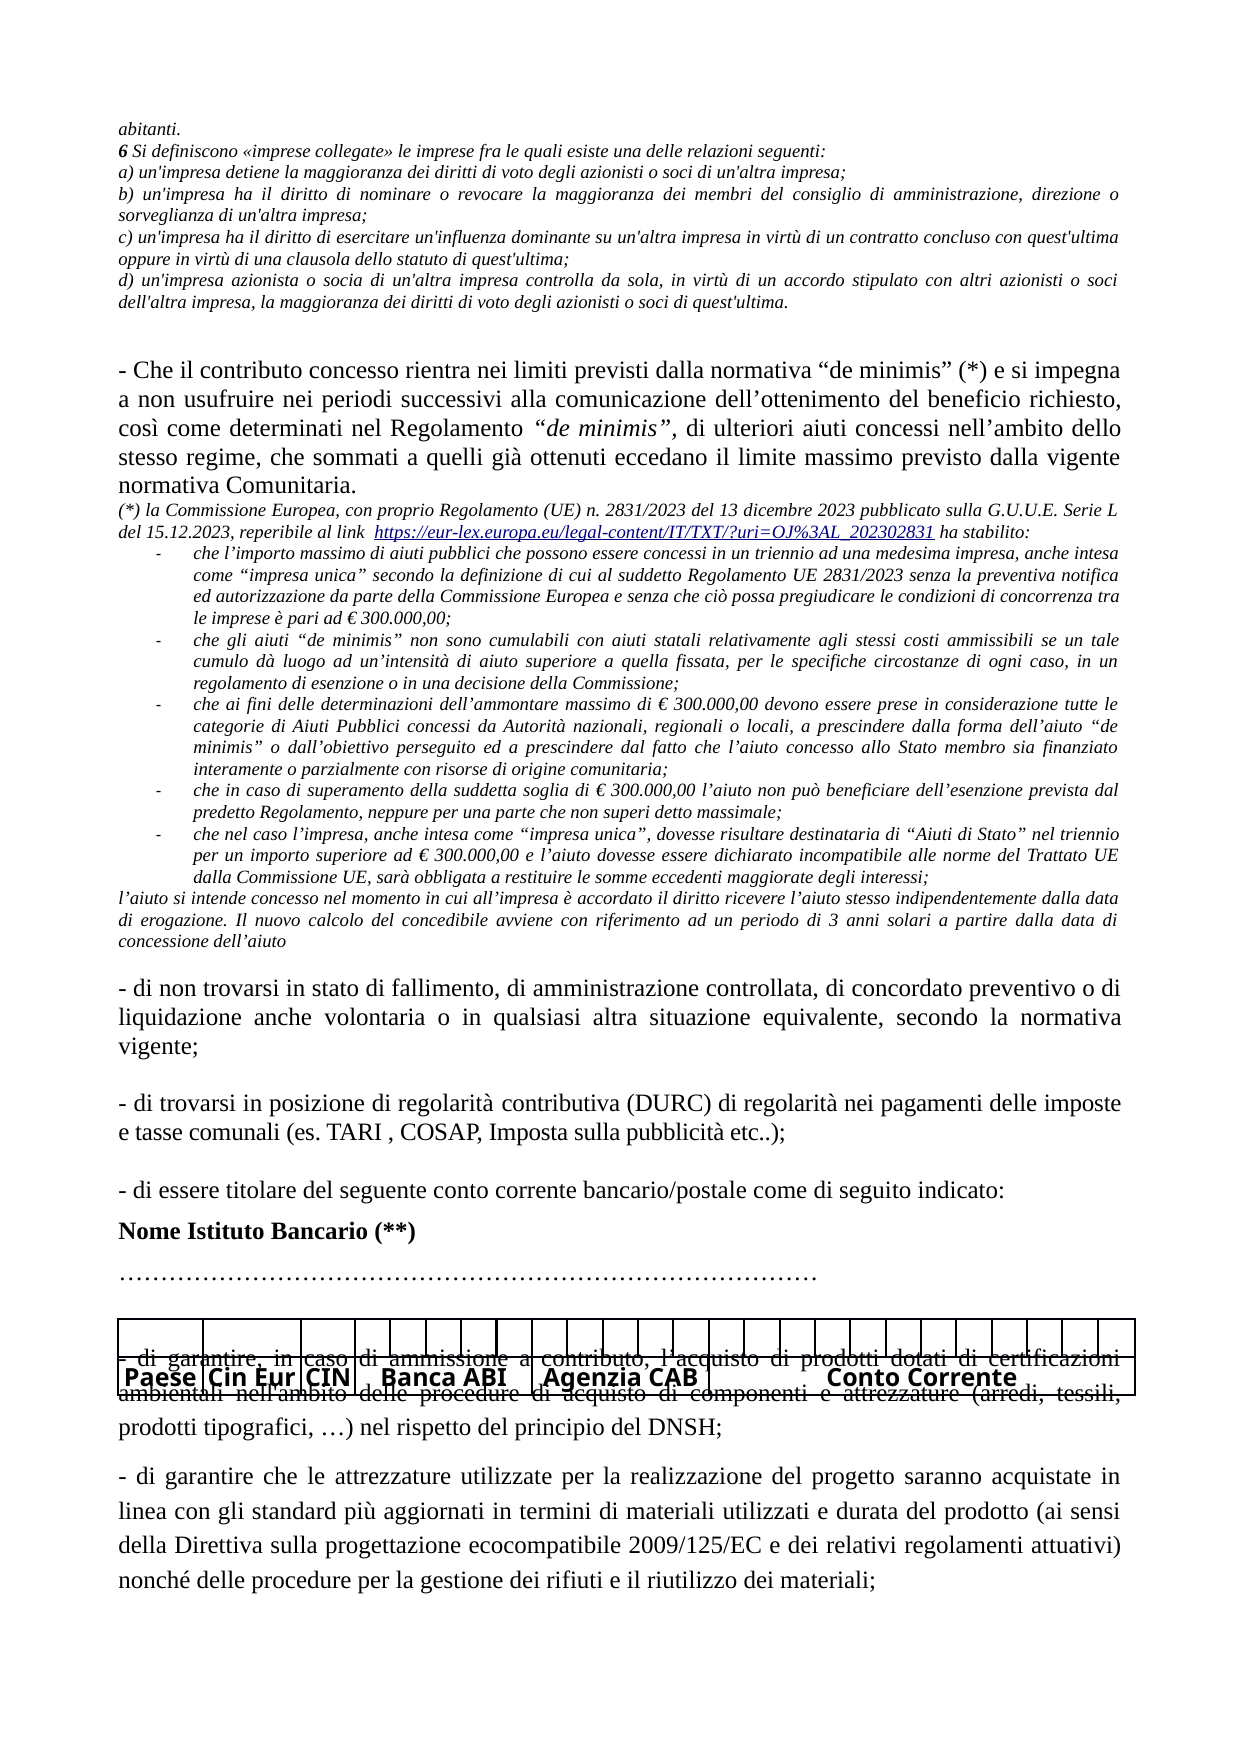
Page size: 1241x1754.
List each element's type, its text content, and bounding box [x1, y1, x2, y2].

table_header [745, 1320, 779, 1356]
text l’aiuto si intende concesso nel momento in cui all’impresa è accordato il diritto ricevere l’aiuto stesso indipendentemente dalla data di erogazione. Il nuovo calcolo del concedibile avviene con riferimento ad un periodo di 3 anni solari a partire dalla data di concessione dell’aiuto [118, 887, 1122, 952]
table_header [604, 1320, 637, 1356]
table_header [993, 1320, 1026, 1356]
table_header [462, 1320, 495, 1356]
table_header [957, 1320, 991, 1356]
text c) un'impresa ha il diritto di esercitare un'influenza dominante su un'altra impresa in virtù di un contratto concluso con quest'ultima oppure in virtù di una clausola dello statuto di quest'ultima; [118, 226, 1122, 269]
text b) un'impresa ha il diritto di nominare o revocare la maggioranza dei membri del consiglio di amministrazione, direzione o sorveglianza di un'altra impresa; [118, 183, 1122, 226]
table_header [302, 1320, 354, 1356]
table_header [533, 1320, 566, 1356]
text - Che il contributo concesso rientra nei limiti previsti dalla normativa “de minimis” (*) e si impegna a non usufruire nei periodi successivi alla comunicazione dell’ottenimento del beneficio richiesto, così come determinati nel Regolamento “de minimis”, di ulteriori aiuti concessi nell’ambito dello stesso regime, che sommati a quelli già ottenuti eccedano il limite massimo previsto dalla vigente normativa Comunitaria. [118, 355, 1122, 499]
text d) un'impresa azionista o socia di un'altra impresa controlla da sola, in virtù di un accordo stipulato con altri azionisti o soci dell'altra impresa, la maggioranza dei diritti di voto degli azionisti o soci di quest'ultima. [118, 269, 1122, 312]
table_header [1028, 1320, 1061, 1356]
text - di non trovarsi in stato di fallimento, di amministrazione controllata, di concordato preventivo o di liquidazione anche volontaria o in qualsiasi altra situazione equivalente, secondo la normativa vigente; [118, 973, 1122, 1060]
table_header [427, 1320, 460, 1356]
text (*) la Commissione Europea, con proprio Regolamento (UE) n. 2831/2023 del 13 dicembre 2023 pubblicato sulla G.U.U.E. Serie L del 15.12.2023, reperibile al link https://eur-lex.europa.eu/legal-content/IT/TXT/?uri=OJ%3AL_202302831 ha stabilito: [118, 499, 1122, 542]
table_header [119, 1320, 202, 1356]
list che l’importo massimo di aiuti pubblici che possono essere concessi in un triennio ad una medesima impresa, anche intesa come “impresa unica” secondo la definizione di cui al suddetto Regolamento UE 2831/2023 senza la preventiva notifica ed autorizzazione da parte della Commissione Europea e senza che ciò possa pregiudicare le condizioni di concorrenza tra le imprese è pari ad € 300.000,00; [156, 542, 1122, 628]
table_header [568, 1320, 602, 1356]
table_cell Banca ABI [356, 1358, 531, 1394]
table_cell CIN [302, 1358, 354, 1394]
table_header [674, 1320, 708, 1356]
table_header [639, 1320, 672, 1356]
text - di trovarsi in posizione di regolarità contributiva (DURC) di regolarità nei pagamenti delle imposte e tasse comunali (es. TARI , COSAP, Imposta sulla pubblicità etc..); [118, 1088, 1122, 1146]
table_cell Paese [119, 1358, 202, 1394]
table_header [781, 1320, 814, 1356]
table_header [922, 1320, 955, 1356]
list che in caso di superamento della suddetta soglia di € 300.000,00 l’aiuto non può beneficiare dell’esenzione prevista dal predetto Regolamento, neppure per una parte che non superi detto massimale; [156, 779, 1122, 822]
text - di essere titolare del seguente conto corrente bancario/postale come di seguito indicato: [118, 1175, 1122, 1203]
list che nel caso l’impresa, anche intesa come “impresa unica”, dovesse risultare destinataria di “Aiuti di Stato” nel triennio per un importo superiore ad € 300.000,00 e l’aiuto dovesse essere dichiarato incompatibile alle norme del Trattato UE dalla Commissione UE, sarà obbligata a restituire le somme eccedenti maggiorate degli interessi; [156, 822, 1122, 887]
text abitanti. [118, 118, 1122, 140]
list che gli aiuti “de minimis” non sono cumulabili con aiuti statali relativamente agli stessi costi ammissibili se un tale cumulo dà luogo ad un’intensità di aiuto superiore a quella fissata, per le specifiche circostanze di ogni caso, in un regolamento di esenzione o in una decisione della Commissione; [156, 628, 1122, 693]
table_cell Conto Corrente [710, 1358, 1134, 1394]
text 6 Si definiscono «imprese collegate» le imprese fra le quali esiste una delle relazioni seguenti: [118, 140, 1122, 161]
text a) un'impresa detiene la maggioranza dei diritti di voto degli azionisti o soci di un'altra impresa; [118, 161, 1122, 183]
table_header [498, 1320, 531, 1356]
table_header [1099, 1320, 1134, 1356]
table_header [356, 1320, 389, 1356]
text ………………………………………………………………………… [118, 1257, 1122, 1286]
table_header [1063, 1320, 1097, 1356]
table_header [851, 1320, 885, 1356]
table_header [816, 1320, 849, 1356]
list che ai fini delle determinazioni dell’ammontare massimo di € 300.000,00 devono essere prese in considerazione tutte le categorie di Aiuti Pubblici concessi da Autorità nazionali, regionali o locali, a prescindere dalla forma dell’aiuto “de minimis” o dall’obiettivo perseguito ed a prescindere dal fatto che l’aiuto concesso allo Stato membro sia finanziato interamente o parzialmente con risorse di origine comunitaria; [156, 693, 1122, 779]
text - di garantire che le attrezzature utilizzate per la realizzazione del progetto saranno acquistate in linea con gli standard più aggiornati in termini di materiali utilizzati e durata del prodotto (ai sensi della Direttiva sulla progettazione ecocompatibile 2009/125/EC e dei relativi regolamenti attuativi) nonché delle procedure per la gestione dei rifiuti e il riutilizzo dei materiali; [118, 1461, 1122, 1594]
table_header [710, 1320, 743, 1356]
table_header [887, 1320, 920, 1356]
table_header [391, 1320, 425, 1356]
table_header [204, 1320, 300, 1356]
text - di garantire, in caso di ammissione a contributo, l’acquisto di prodotti dotati di certificazioni ambientali nell'ambito delle procedure di acquisto di componenti e attrezzature (arredi, tessili, prodotti tipografici, …) nel rispetto del principio del DNSH; [118, 1424, 1122, 1441]
table_cell Cin Eur [204, 1358, 300, 1394]
table_cell Agenzia CAB [533, 1358, 708, 1394]
text Nome Istituto Bancario (**) [118, 1216, 1122, 1245]
